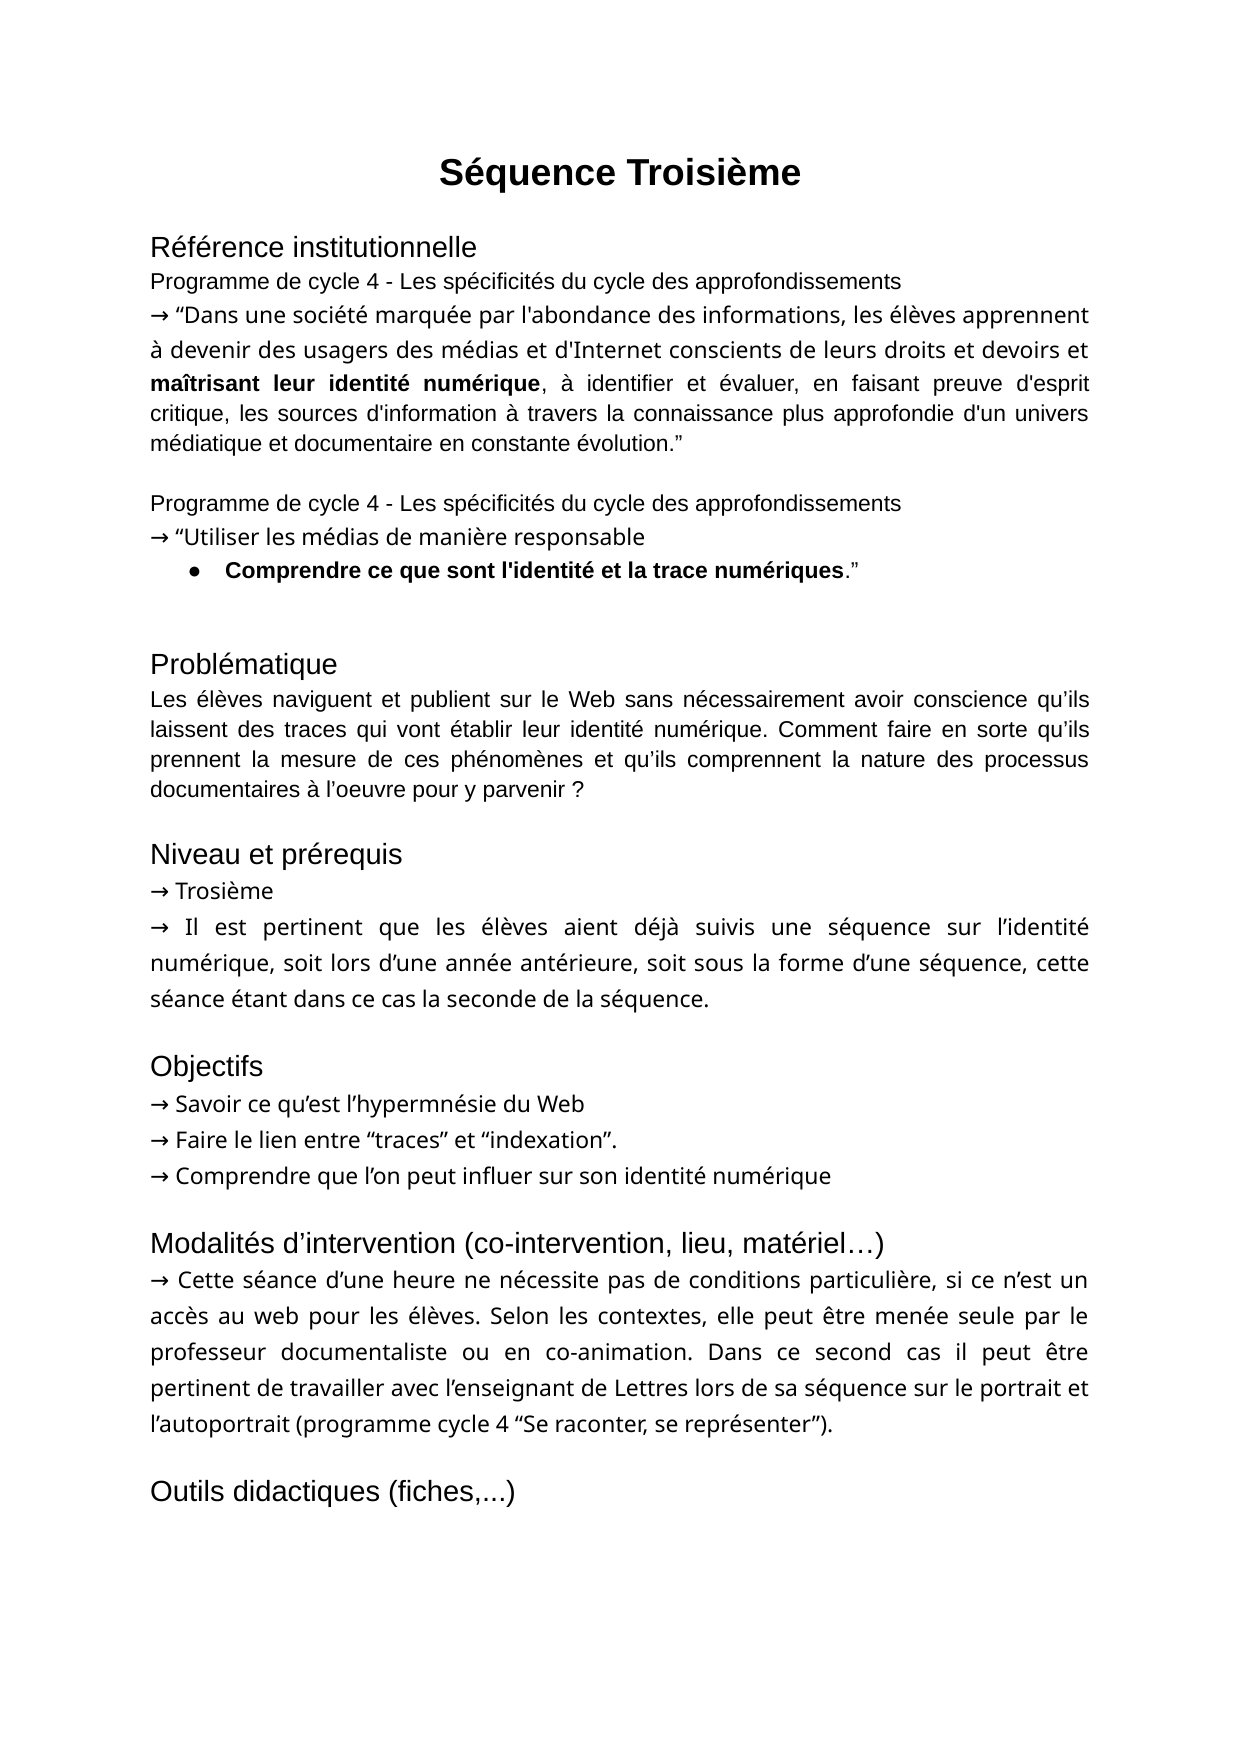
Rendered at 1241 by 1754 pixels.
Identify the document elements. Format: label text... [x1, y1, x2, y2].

text → Trosième [150, 875, 1090, 907]
text Modalités d’intervention (co-intervention, lieu, matériel…) [150, 1226, 1090, 1259]
text → Il est pertinent que les élèves aient déjà suivis une séquence sur l’identité numérique, soit lors d’une année antérieure, soit sous la forme d’une séquence, cette séance étant dans ce cas la seconde de la séquence. [150, 911, 1090, 1014]
text Séquence Troisième [150, 150, 1090, 193]
text → “Utiliser les médias de manière responsable [150, 521, 1090, 552]
text Outils didactiques (fiches,...) [150, 1474, 1090, 1508]
text → Faire le lien entre “traces” et “indexation”. [150, 1124, 1090, 1155]
text → Savoir ce qu’est l’hypermnésie du Web [150, 1088, 1090, 1119]
list Comprendre ce que sont l'identité et la trace numériques.” [187, 557, 1090, 583]
text Problématique [150, 647, 1090, 681]
text → Cette séance d’une heure ne nécessite pas de conditions particulière, si ce n’est un accès au web pour les élèves. Selon les contextes, elle peut être menée seule par le professeur documentaliste ou en co-animation. Dans ce second cas il peut être pertinent de travailler avec l’enseignant de Lettres lors de sa séquence sur le portrait et l’autoportrait (programme cycle 4 “Se raconter, se représenter”). [150, 1264, 1090, 1439]
text Objectifs [150, 1049, 1090, 1083]
text Niveau et prérequis [150, 837, 1090, 870]
text Référence institutionnelle [150, 230, 1090, 263]
text → Comprendre que l’on peut influer sur son identité numérique [150, 1160, 1090, 1191]
text Programme de cycle 4 - Les spécificités du cycle des approfondissements [150, 490, 1090, 517]
text Programme de cycle 4 - Les spécificités du cycle des approfondissements [150, 268, 1090, 295]
text Les élèves naviguent et publient sur le Web sans nécessairement avoir conscience qu’ils laissent des traces qui vont établir leur identité numérique. Comment faire en sorte qu’ils prennent la mesure de ces phénomènes et qu’ils comprennent la nature des processus documentaires à l’oeuvre pour y parvenir ? [150, 686, 1090, 803]
text → “Dans une société marquée par l'abondance des informations, les élèves apprennent à devenir des usagers des médias et d'Internet conscients de leurs droits et devoirs et maîtrisant leur identité numérique, à identifier et évaluer, en faisant preuve d'esprit critique, les sources d'information à travers la connaissance plus approfondie d'un univers médiatique et documentaire en constante évolution.” [150, 298, 1090, 456]
